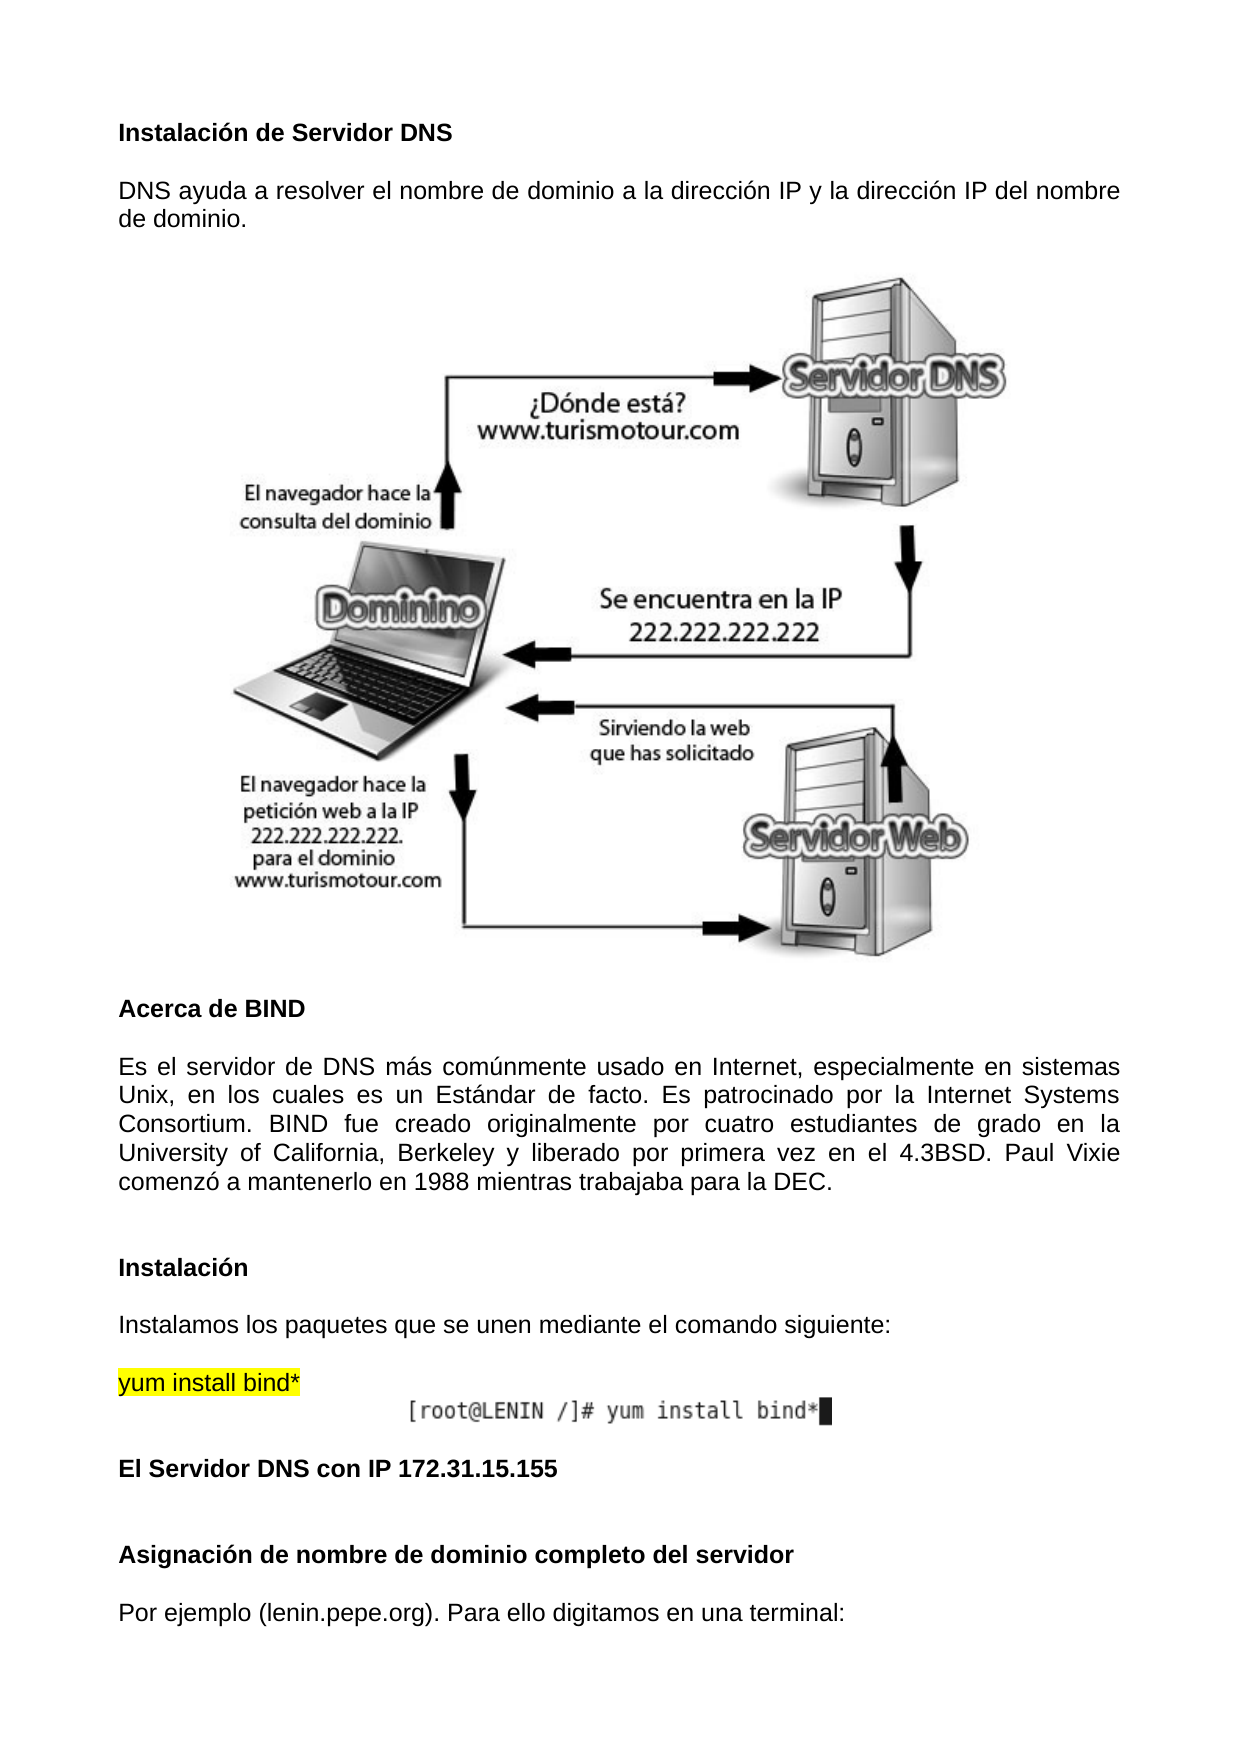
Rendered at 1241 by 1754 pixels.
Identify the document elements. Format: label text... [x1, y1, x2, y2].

text Por ejemplo (lenin.pepe.org). Para ello digitamos en una terminal: [118, 1598, 1122, 1626]
text Asignación de nombre de dominio completo del servidor [118, 1540, 1122, 1569]
text Es el servidor de DNS más comúnmente usado en Internet, especialmente en sistemas Unix, en los cuales es un Estándar de facto. Es patrocinado por la Internet Systems Consortium. BIND fue creado originalmente por cuatro estudiantes de grado en la University of California, Berkeley y liberado por primera vez en el 4.3BSD. Paul Vixie comenzó a mantenerlo en 1988 mientras trabajaba para la DEC. [118, 1051, 1122, 1195]
text Instalación [118, 1253, 1122, 1281]
text El Servidor DNS con IP 172.31.15.155 [118, 1454, 1122, 1483]
text DNS ayuda a resolver el nombre de dominio a la dirección IP y la dirección IP del nombre de dominio. [118, 176, 1122, 233]
text Instalamos los paquetes que se unen mediante el comando siguiente: [118, 1310, 1122, 1339]
text yum install bind* [118, 1368, 1122, 1396]
text Acerca de BIND [118, 994, 1122, 1023]
text Instalación de Servidor DNS [118, 118, 1122, 147]
